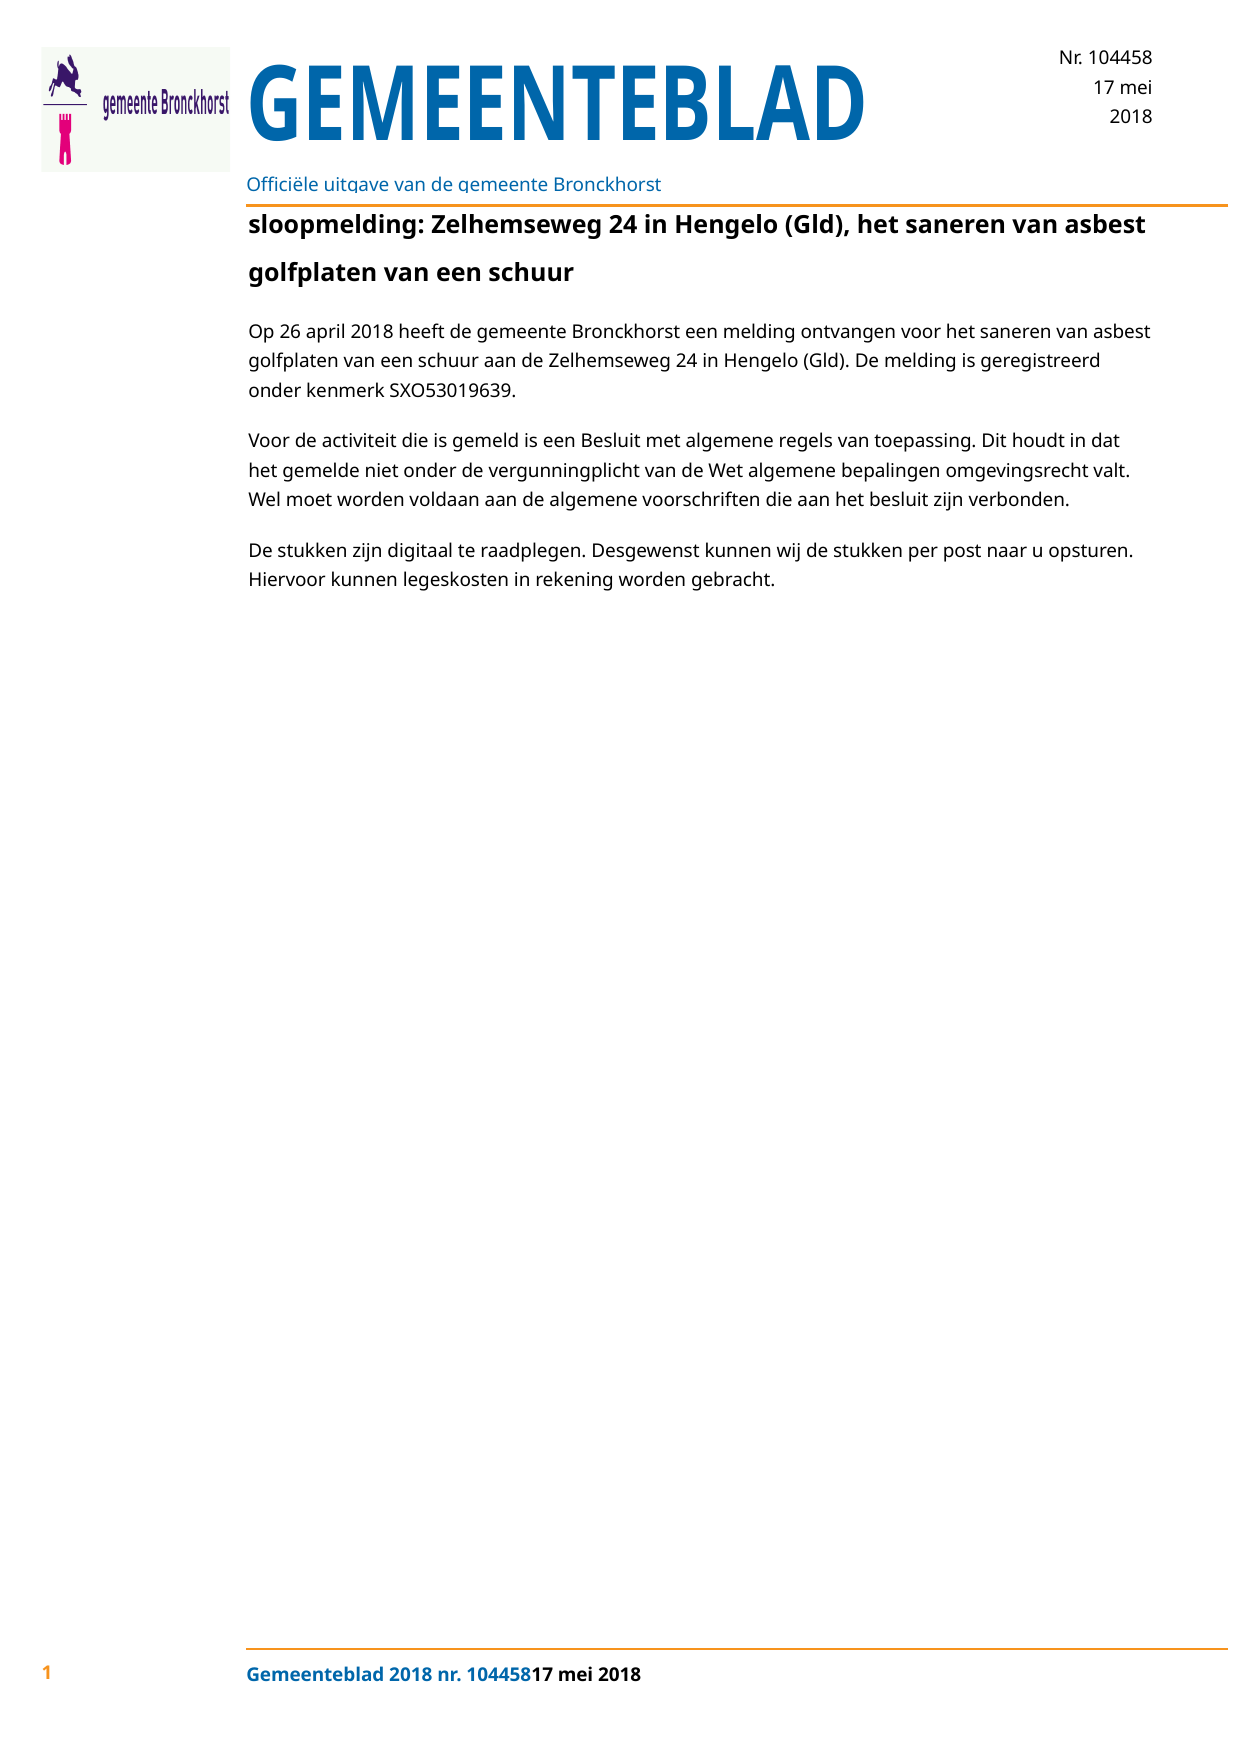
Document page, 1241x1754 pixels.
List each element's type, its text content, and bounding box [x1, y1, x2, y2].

text De stukken zijn digitaal te raadplegen. Desgewenst kunnen wij de stukken per post naar u opsturen. Hiervoor kunnen legeskosten in rekening worden gebracht. [248, 537, 1152, 592]
text sloopmelding: Zelhemseweg 24 in Hengelo (Gld), het saneren van asbest golfplaten van een schuur [248, 207, 1152, 288]
picture [41, 47, 231, 172]
text Op 26 april 2018 heeft de gemeente Bronckhorst een melding ontvangen voor het saneren van asbest golfplaten van een schuur aan de Zelhemseweg 24 in Hengelo (Gld). De melding is geregistreerd onder kenmerk SXO53019639. [248, 318, 1152, 403]
text Voor de activiteit die is gemeld is een Besluit met algemene regels van toepassing. Dit houdt in dat het gemelde niet onder de vergunningplicht van de Wet algemene bepalingen omgevingsrecht valt. Wel moet worden voldaan aan de algemene voorschriften die aan het besluit zijn verbonden. [248, 427, 1152, 512]
